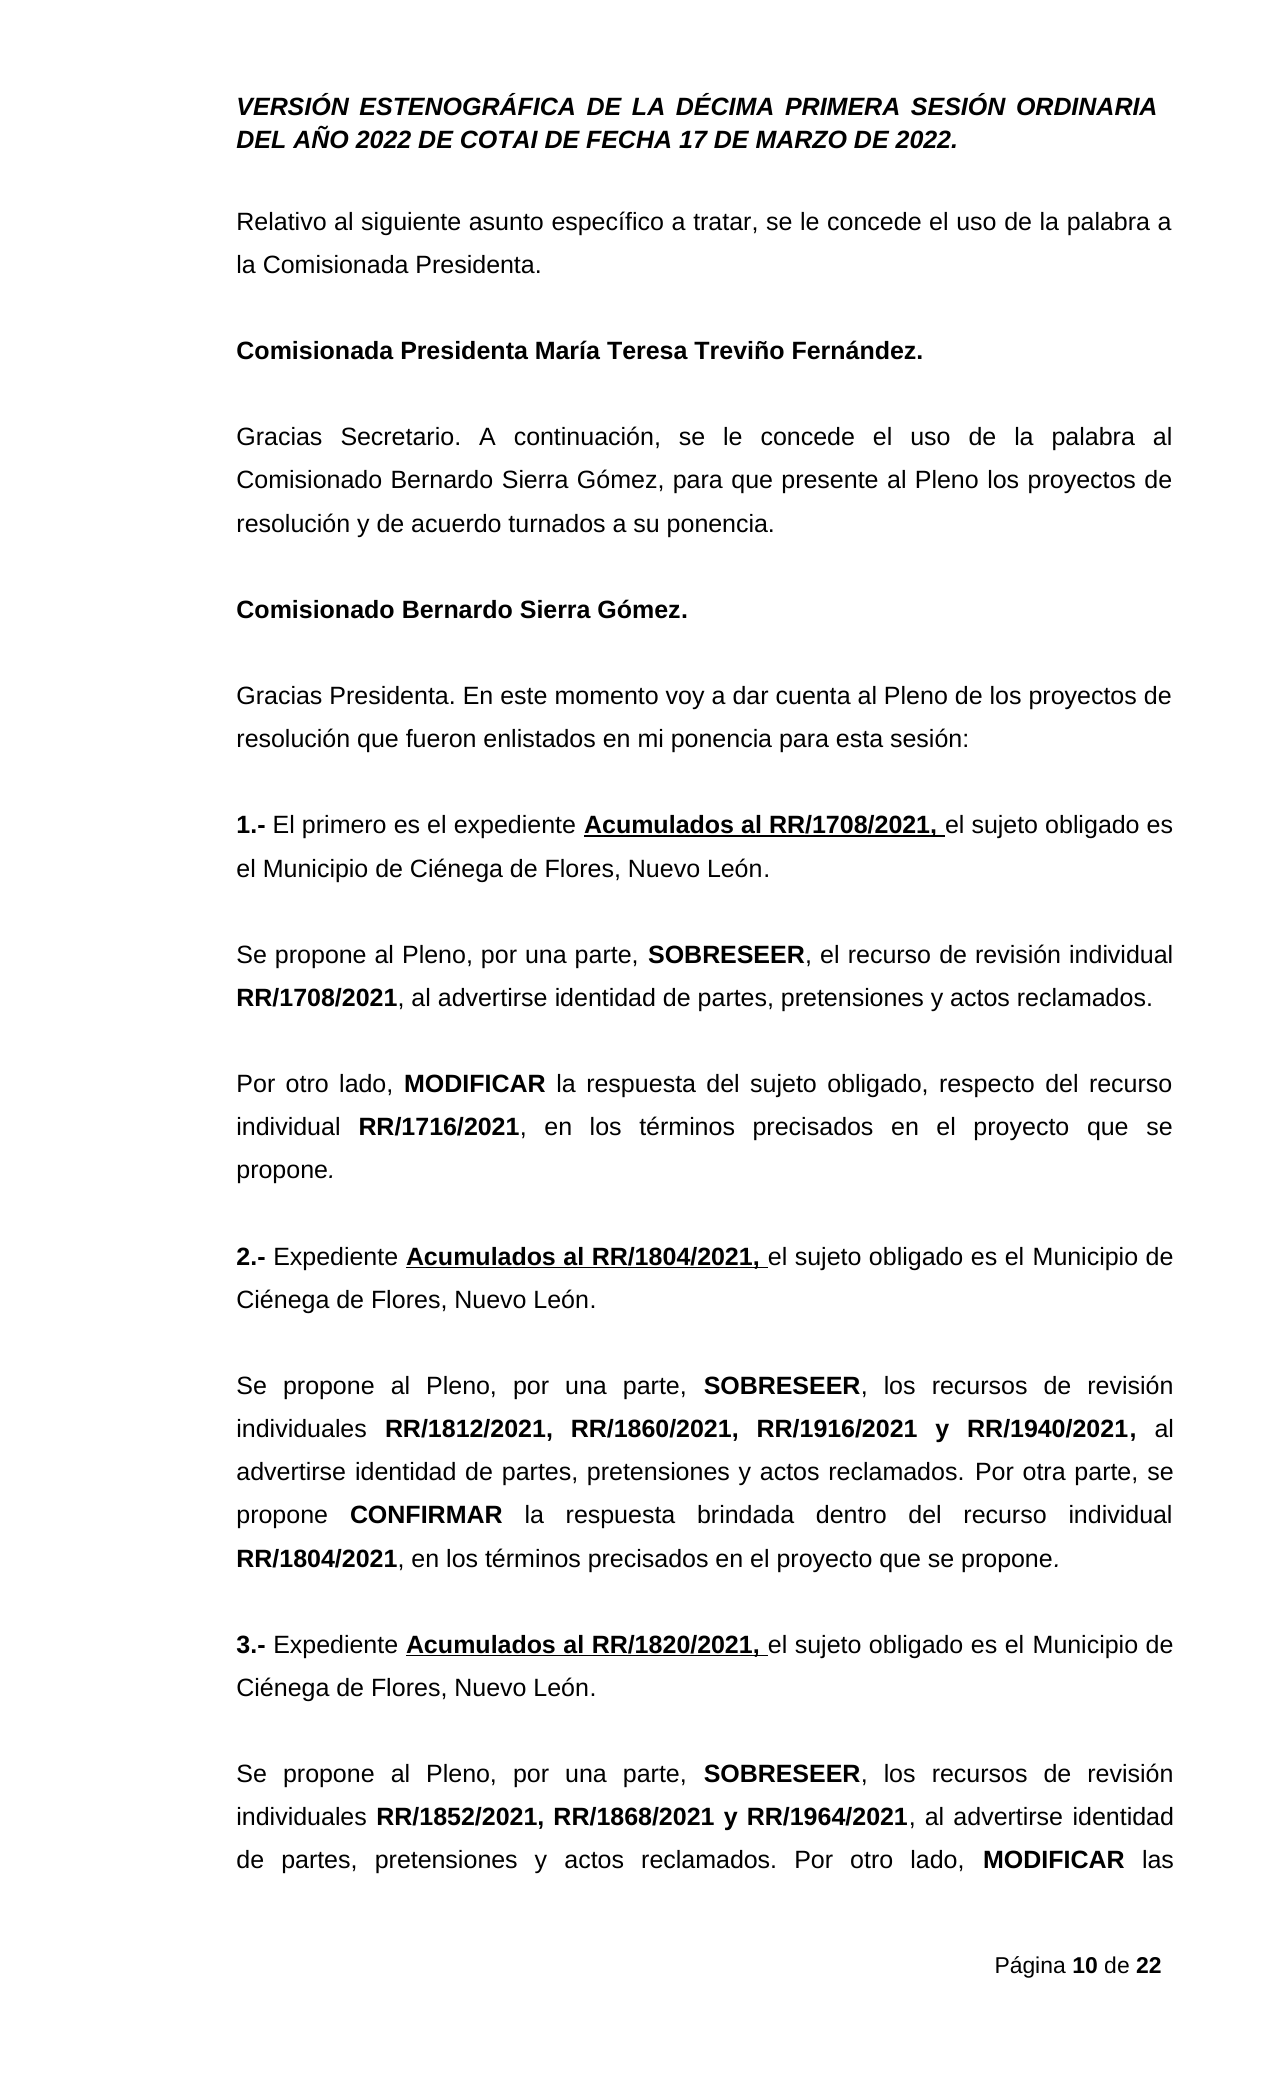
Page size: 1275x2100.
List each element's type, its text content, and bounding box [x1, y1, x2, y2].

text 3.- Expediente Acumulados al RR/1820/2021, el sujeto obligado es el Municipio de Ciénega de Flores, Nuevo León. [236, 1630, 1174, 1702]
text Relativo al siguiente asunto específico a tratar, se le concede el uso de la palabra a la Comisionada Presidenta. [236, 207, 1174, 279]
text Gracias Presidenta. En este momento voy a dar cuenta al Pleno de los proyectos de resolución que fueron enlistados en mi ponencia para esta sesión: [236, 681, 1174, 753]
text Gracias Secretario. A continuación, se le concede el uso de la palabra al Comisionado Bernardo Sierra Gómez, para que presente al Pleno los proyectos de resolución y de acuerdo turnados a su ponencia. [236, 422, 1174, 537]
text Comisionado Bernardo Sierra Gómez. [236, 595, 1174, 624]
text Se propone al Pleno, por una parte, SOBRESEER, los recursos de revisión individuales RR/1812/2021, RR/1860/2021, RR/1916/2021 y RR/1940/2021, al advertirse identidad de partes, pretensiones y actos reclamados. Por otra parte, se propone CONFIRMAR la respuesta brindada dentro del recurso individual RR/1804/2021, en los términos precisados en el proyecto que se propone. [236, 1371, 1174, 1572]
text Se propone al Pleno, por una parte, SOBRESEER, los recursos de revisión individuales RR/1852/2021, RR/1868/2021 y RR/1964/2021, al advertirse identidad de partes, pretensiones y actos reclamados. Por otro lado, MODIFICAR las [236, 1759, 1174, 1874]
text Se propone al Pleno, por una parte, SOBRESEER, el recurso de revisión individual RR/1708/2021, al advertirse identidad de partes, pretensiones y actos reclamados. [236, 940, 1174, 1012]
text Comisionada Presidenta María Teresa Treviño Fernández. [236, 336, 1174, 365]
text 1.- El primero es el expediente Acumulados al RR/1708/2021, el sujeto obligado es el Municipio de Ciénega de Flores, Nuevo León. [236, 811, 1174, 882]
text 2.- Expediente Acumulados al RR/1804/2021, el sujeto obligado es el Municipio de Ciénega de Flores, Nuevo León. [236, 1242, 1174, 1314]
text Por otro lado, MODIFICAR la respuesta del sujeto obligado, respecto del recurso individual RR/1716/2021, en los términos precisados en el proyecto que se propone. [236, 1069, 1174, 1184]
